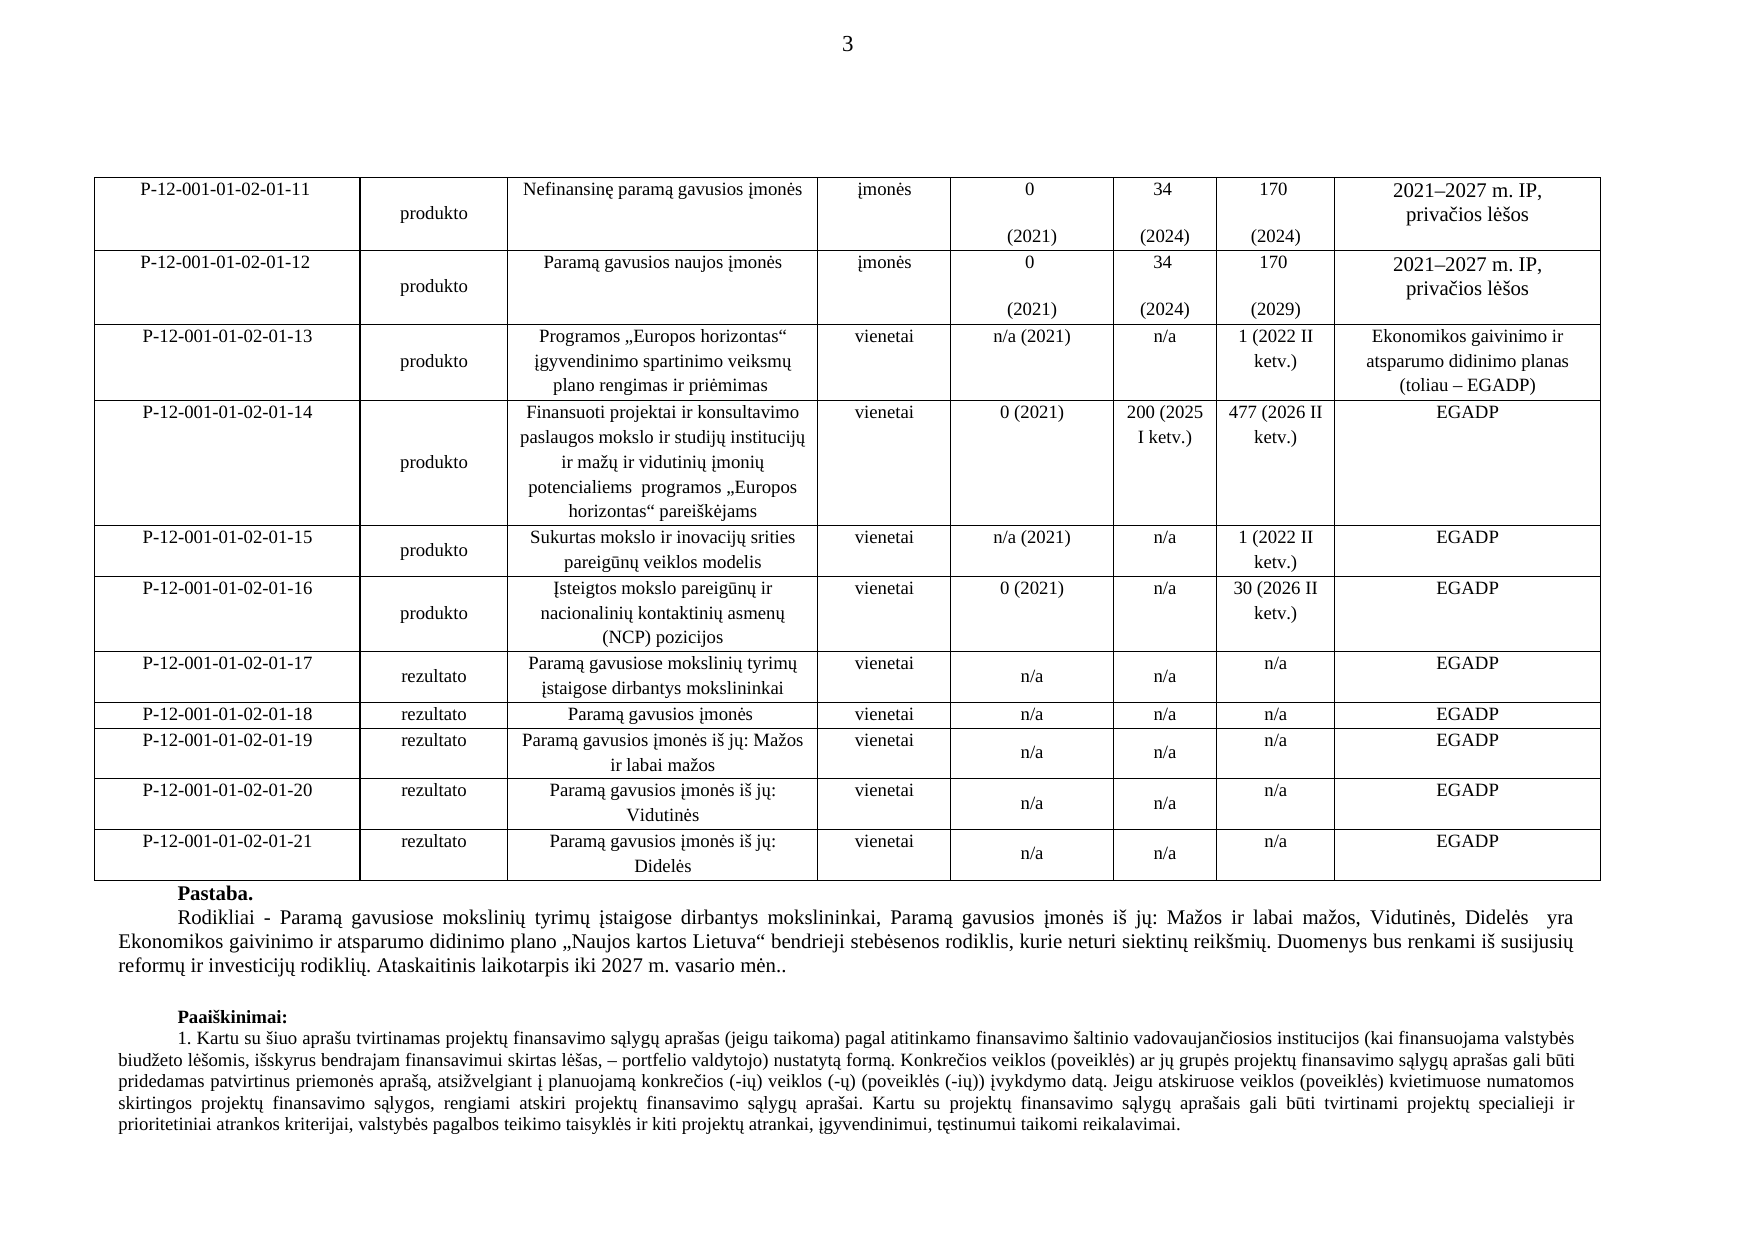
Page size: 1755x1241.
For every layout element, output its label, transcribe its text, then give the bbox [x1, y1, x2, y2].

table_cell n/a [1114, 830, 1216, 879]
table_cell 200 (2025 I ketv.) [1114, 401, 1216, 525]
table_cell Įsteigtos mokslo pareigūnų ir nacionalinių kontaktinių asmenų (NCP) pozicijos [508, 577, 817, 651]
table_cell Programos „Europos horizontas“ įgyvendinimo spartinimo veiksmų plano rengimas ir priėmimas [508, 325, 817, 400]
table_cell įmonės [818, 251, 950, 324]
table_cell 477 (2026 II ketv.) [1217, 401, 1334, 525]
table_cell 1 (2022 II ketv.) [1217, 526, 1334, 576]
table_cell n/a [1114, 577, 1216, 651]
table_cell n/a [1114, 729, 1216, 778]
table_cell n/a [951, 703, 1113, 728]
table_cell Nefinansinę paramą gavusios įmonės [508, 178, 817, 250]
table_cell rezultato [361, 729, 507, 778]
text Pastaba. [118, 881, 1577, 904]
table_cell n/a [1217, 779, 1334, 829]
table_cell n/a [1114, 325, 1216, 400]
table_cell Sukurtas mokslo ir inovacijų srities pareigūnų veiklos modelis [508, 526, 817, 576]
table_cell vienetai [818, 779, 950, 829]
text Paaiškinimai: [118, 1006, 1577, 1027]
table_cell n/a [1114, 703, 1216, 728]
table_cell Finansuoti projektai ir konsultavimo paslaugos mokslo ir studijų institucijų ir mažų ir vidutinių įmonių potencialiems programos „Europos horizontas“ pareiškėjams [508, 401, 817, 525]
table_cell n/a [951, 652, 1113, 702]
table_cell produkto [361, 251, 507, 324]
table_cell P-12-001-01-02-01-16 [95, 577, 359, 651]
table_cell Paramą gavusios įmonės iš jų: Didelės [508, 830, 817, 879]
table_cell 170 (2029) [1217, 251, 1334, 324]
table_cell P-12-001-01-02-01-11 [95, 178, 359, 250]
table_cell rezultato [361, 779, 507, 829]
table_cell P-12-001-01-02-01-15 [95, 526, 359, 576]
table_cell vienetai [818, 526, 950, 576]
table_cell 0 (2021) [951, 178, 1113, 250]
table_cell n/a [1217, 830, 1334, 879]
table_cell P-12-001-01-02-01-18 [95, 703, 359, 728]
table_cell n/a [951, 830, 1113, 879]
table_cell 34 (2024) [1114, 178, 1216, 250]
table_cell 1 (2022 II ketv.) [1217, 325, 1334, 400]
table_cell P-12-001-01-02-01-13 [95, 325, 359, 400]
table_cell EGADP [1335, 779, 1600, 829]
table_cell produkto [361, 325, 507, 400]
table_cell 30 (2026 II ketv.) [1217, 577, 1334, 651]
table_cell EGADP [1335, 577, 1600, 651]
table_cell 2021–2027 m. IP, privačios lėšos [1335, 251, 1600, 324]
table_cell Paramą gavusios įmonės iš jų: Mažos ir labai mažos [508, 729, 817, 778]
table_cell n/a [1114, 652, 1216, 702]
table_cell n/a [1217, 652, 1334, 702]
table_cell vienetai [818, 652, 950, 702]
table_cell Paramą gavusios įmonės iš jų: Vidutinės [508, 779, 817, 829]
table_cell vienetai [818, 729, 950, 778]
table_cell vienetai [818, 325, 950, 400]
table_cell vienetai [818, 830, 950, 879]
table_cell EGADP [1335, 401, 1600, 525]
table_cell rezultato [361, 703, 507, 728]
table_cell Ekonomikos gaivinimo ir atsparumo didinimo planas (toliau – EGADP) [1335, 325, 1600, 400]
table_cell 0 (2021) [951, 401, 1113, 525]
table_cell n/a [951, 779, 1113, 829]
table_cell P-12-001-01-02-01-21 [95, 830, 359, 879]
table_cell P-12-001-01-02-01-17 [95, 652, 359, 702]
table_cell P-12-001-01-02-01-12 [95, 251, 359, 324]
table_cell 2021–2027 m. IP, privačios lėšos [1335, 178, 1600, 250]
table_cell n/a (2021) [951, 526, 1113, 576]
table_cell 0 (2021) [951, 577, 1113, 651]
table_cell rezultato [361, 652, 507, 702]
table_cell EGADP [1335, 526, 1600, 576]
table_cell n/a [1217, 729, 1334, 778]
table_cell produkto [361, 577, 507, 651]
table_cell n/a (2021) [951, 325, 1113, 400]
table_cell 0 (2021) [951, 251, 1113, 324]
text 1. Kartu su šiuo aprašu tvirtinamas projektų finansavimo sąlygų aprašas (jeigu taikoma) pagal atitinkamo finansavimo šaltinio vadovaujančiosios institucijos (kai finansuojama valstybės biudžeto lėšomis, išskyrus bendrajam finansavimui skirtas lėšas, – portfelio valdytojo) nustatytą formą. Konkrečios veiklos (poveiklės) ar jų grupės projektų finansavimo sąlygų aprašas gali būti pridedamas patvirtinus priemonės aprašą, atsižvelgiant į planuojamą konkrečios (-ių) veiklos (-ų) (poveiklės (-ių)) įvykdymo datą. Jeigu atskiruose veiklos (poveiklės) kvietimuose numatomos skirtingos projektų finansavimo sąlygos, rengiami atskiri projektų finansavimo sąlygų aprašai. Kartu su projektų finansavimo sąlygų aprašais gali būti tvirtinami projektų specialieji ir prioritetiniai atrankos kriterijai, valstybės pagalbos teikimo taisyklės ir kiti projektų atrankai, įgyvendinimui, tęstinumui taikomi reikalavimai. [118, 1027, 1577, 1135]
table_cell EGADP [1335, 830, 1600, 879]
table_cell EGADP [1335, 652, 1600, 702]
table_cell vienetai [818, 577, 950, 651]
table_cell vienetai [818, 401, 950, 525]
table_cell n/a [1114, 779, 1216, 829]
table_cell EGADP [1335, 703, 1600, 728]
table_cell produkto [361, 178, 507, 250]
table_cell 170 (2024) [1217, 178, 1334, 250]
table_cell 34 (2024) [1114, 251, 1216, 324]
table_cell vienetai [818, 703, 950, 728]
table_cell produkto [361, 401, 507, 525]
table_cell P-12-001-01-02-01-19 [95, 729, 359, 778]
text Rodikliai - Paramą gavusiose mokslinių tyrimų įstaigose dirbantys mokslininkai, Paramą gavusios įmonės iš jų: Mažos ir labai mažos, Vidutinės, Didelės yra Ekonomikos gaivinimo ir atsparumo didinimo plano „Naujos kartos Lietuva“ bendrieji stebėsenos rodiklis, kurie neturi siektinų reikšmių. Duomenys bus renkami iš susijusių reformų ir investicijų rodiklių. Ataskaitinis laikotarpis iki 2027 m. vasario mėn.. [118, 904, 1577, 977]
table_cell rezultato [361, 830, 507, 879]
table_cell produkto [361, 526, 507, 576]
table_cell EGADP [1335, 729, 1600, 778]
table_cell Paramą gavusios naujos įmonės [508, 251, 817, 324]
table_cell Paramą gavusiose mokslinių tyrimų įstaigose dirbantys mokslininkai [508, 652, 817, 702]
table_cell n/a [1217, 703, 1334, 728]
table_cell n/a [951, 729, 1113, 778]
table_cell P-12-001-01-02-01-20 [95, 779, 359, 829]
table_cell Paramą gavusios įmonės [508, 703, 817, 728]
table_cell įmonės [818, 178, 950, 250]
table_cell P-12-001-01-02-01-14 [95, 401, 359, 525]
table_cell n/a [1114, 526, 1216, 576]
